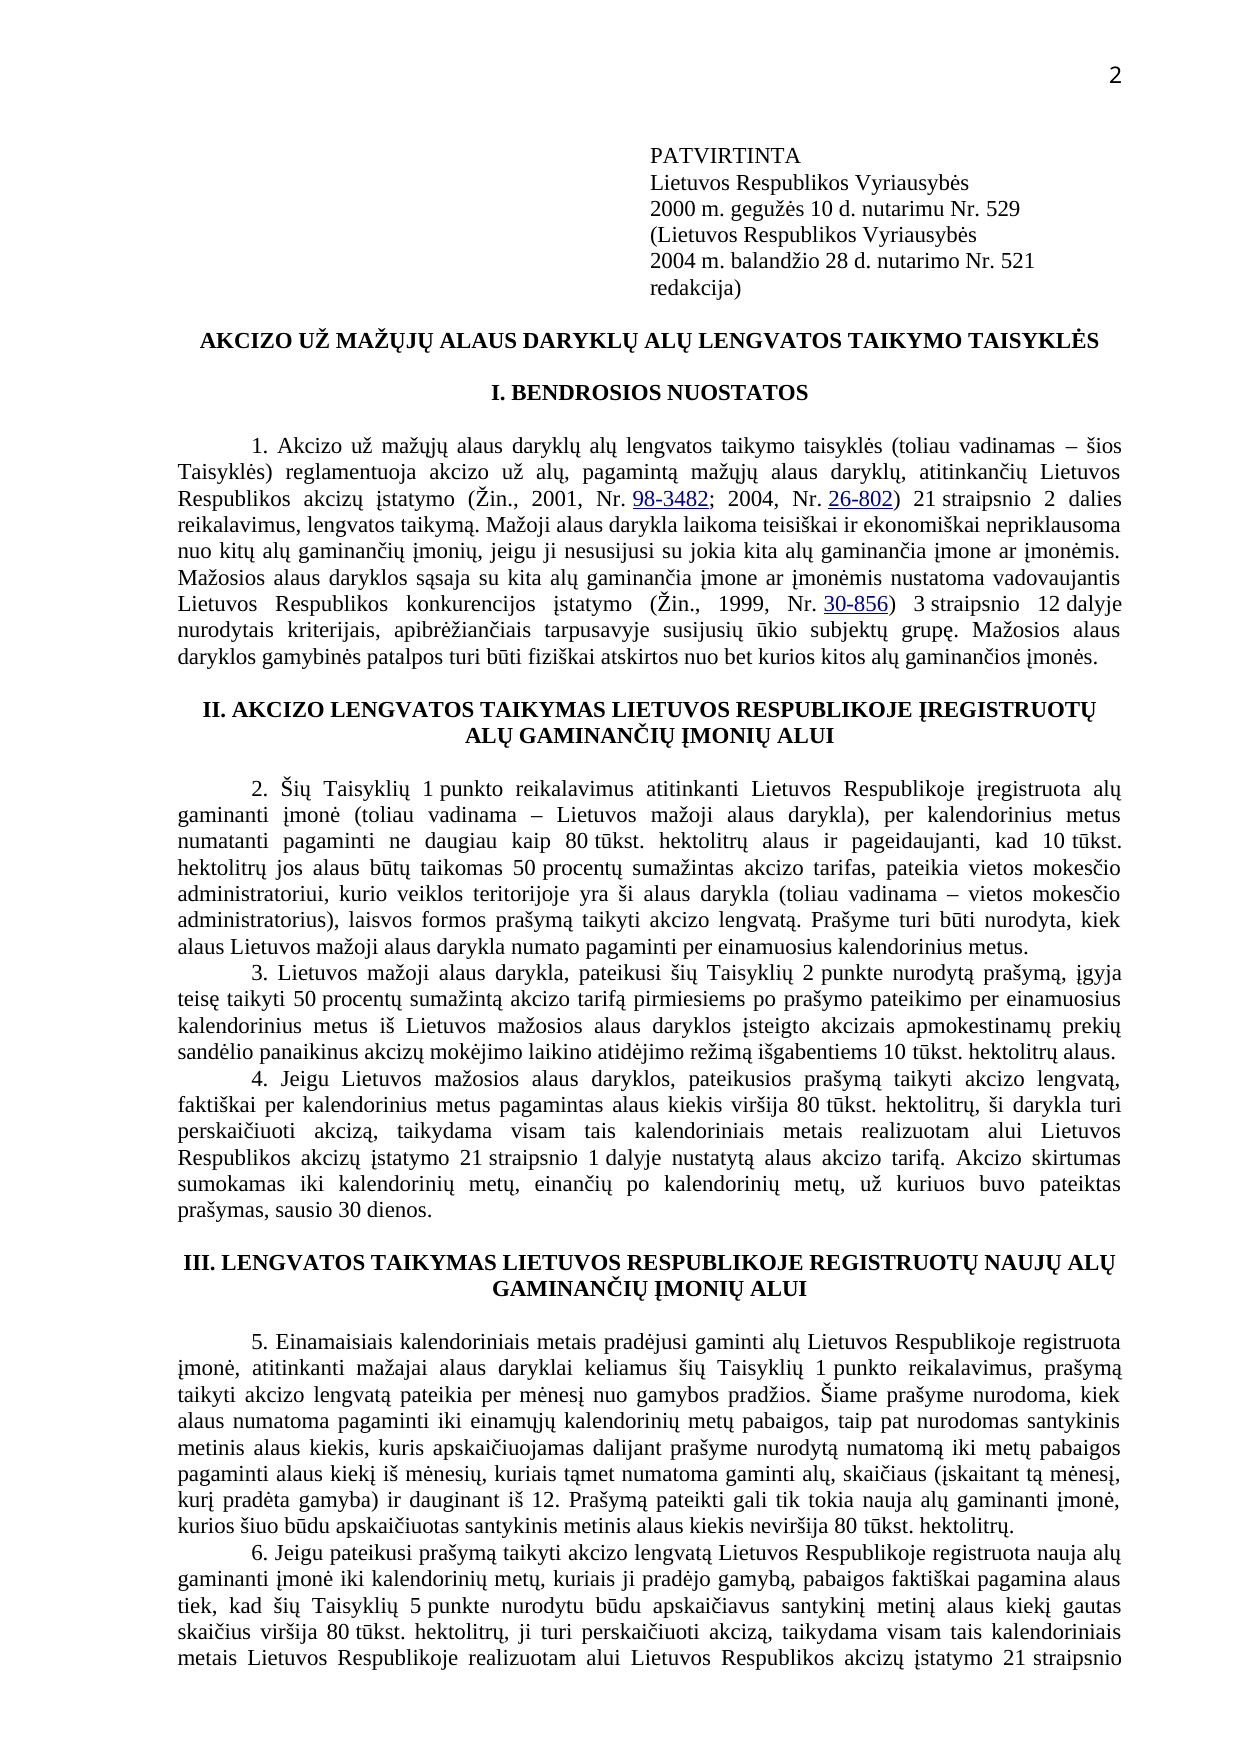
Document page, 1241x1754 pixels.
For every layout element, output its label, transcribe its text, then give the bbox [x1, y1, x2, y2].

text III. LENGVATOS TAIKYMAS LIETUVOS RESPUBLIKOJE REGISTRUOTŲ NAUJŲ ALŲ gaminančių įmonių alui [177, 1249, 1122, 1302]
text 3. Lietuvos mažoji alaus darykla, pateikusi šių Taisyklių 2 punkte nurodytą prašymą, įgyja teisę taikyti 50 procentų sumažintą akcizo tarifą pirmiesiems po prašymo pateikimo per einamuosius kalendorinius metus iš Lietuvos mažosios alaus daryklos įsteigto akcizais apmokestinamų prekių sandėlio panaikinus akcizų mokėjimo laikino atidėjimo režimą išgabentiems 10 tūkst. hektolitrų alaus. [177, 959, 1122, 1064]
text Patvirtinta [650, 142, 1122, 168]
text 5. Einamaisiais kalendoriniais metais pradėjusi gaminti alų Lietuvos Respublikoje registruota įmonė, atitinkanti mažajai alaus daryklai keliamus šių Taisyklių 1 punkto reikalavimus, prašymą taikyti akcizo lengvatą pateikia per mėnesį nuo gamybos pradžios. Šiame prašyme nurodoma, kiek alaus numatoma pagaminti iki einamųjų kalendorinių metų pabaigos, taip pat nurodomas santykinis metinis alaus kiekis, kuris apskaičiuojamas dalijant prašyme nurodytą numatomą iki metų pabaigos pagaminti alaus kiekį iš mėnesių, kuriais tąmet numatoma gaminti alų, skaičiaus (įskaitant tą mėnesį, kurį pradėta gamyba) ir dauginant iš 12. Prašymą pateikti gali tik tokia nauja alų gaminanti įmonė, kurios šiuo būdu apskaičiuotas santykinis metinis alaus kiekis neviršija 80 tūkst. hektolitrų. [177, 1328, 1122, 1539]
text 6. Jeigu pateikusi prašymą taikyti akcizo lengvatą Lietuvos Respublikoje registruota nauja alų gaminanti įmonė iki kalendorinių metų, kuriais ji pradėjo gamybą, pabaigos faktiškai pagamina alaus tiek, kad šių Taisyklių 5 punkte nurodytu būdu apskaičiavus santykinį metinį alaus kiekį gautas skaičius viršija 80 tūkst. hektolitrų, ji turi perskaičiuoti akcizą, taikydama visam tais kalendoriniais metais Lietuvos Respublikoje realizuotam alui Lietuvos Respublikos akcizų įstatymo 21 straipsnio [177, 1539, 1122, 1671]
subtitle I. BENDROSIOS NUOSTATOS [177, 379, 1122, 406]
text Lietuvos Respublikos Vyriausybės 2000 m. gegužės 10 d. nutarimu Nr. 529 (Lietuvos Respublikos Vyriausybės 2004 m. balandžio 28 d. nutarimo Nr. 521 redakcija) [650, 168, 1122, 300]
text 2. Šių Taisyklių 1 punkto reikalavimus atitinkanti Lietuvos Respublikoje įregistruota alų gaminanti įmonė (toliau vadinama – Lietuvos mažoji alaus darykla), per kalendorinius metus numatanti pagaminti ne daugiau kaip 80 tūkst. hektolitrų alaus ir pageidaujanti, kad 10 tūkst. hektolitrų jos alaus būtų taikomas 50 procentų sumažintas akcizo tarifas, pateikia vietos mokesčio administratoriui, kurio veiklos teritorijoje yra ši alaus darykla (toliau vadinama – vietos mokesčio administratorius), laisvos formos prašymą taikyti akcizo lengvatą. Prašyme turi būti nurodyta, kiek alaus Lietuvos mažoji alaus darykla numato pagaminti per einamuosius kalendorinius metus. [177, 775, 1122, 959]
text AKCIZO UŽ MAŽŲJŲ ALAUS DARYKLŲ ALŲ LENGVATOS TAIKYMO TAISYKLĖS [177, 327, 1122, 353]
text 1. Akcizo už mažųjų alaus daryklų alų lengvatos taikymo taisyklės (toliau vadinamas – šios Taisyklės) reglamentuoja akcizo už alų, pagamintą mažųjų alaus daryklų, atitinkančių Lietuvos Respublikos akcizų įstatymo (Žin., 2001, Nr. 98-3482; 2004, Nr. 26-802) 21 straipsnio 2 dalies reikalavimus, lengvatos taikymą. Mažoji alaus darykla laikoma teisiškai ir ekonomiškai nepriklausoma nuo kitų alų gaminančių įmonių, jeigu ji nesusijusi su jokia kita alų gaminančia įmone ar įmonėmis. Mažosios alaus daryklos sąsaja su kita alų gaminančia įmone ar įmonėmis nustatoma vadovaujantis Lietuvos Respublikos konkurencijos įstatymo (Žin., 1999, Nr. 30-856) 3 straipsnio 12 dalyje nurodytais kriterijais, apibrėžiančiais tarpusavyje susijusių ūkio subjektų grupę. Mažosios alaus daryklos gamybinės patalpos turi būti fiziškai atskirtos nuo bet kurios kitos alų gaminančios įmonės. [177, 432, 1122, 669]
text 4. Jeigu Lietuvos mažosios alaus daryklos, pateikusios prašymą taikyti akcizo lengvatą, faktiškai per kalendorinius metus pagamintas alaus kiekis viršija 80 tūkst. hektolitrų, ši darykla turi perskaičiuoti akcizą, taikydama visam tais kalendoriniais metais realizuotam alui Lietuvos Respublikos akcizų įstatymo 21 straipsnio 1 dalyje nustatytą alaus akcizo tarifą. Akcizo skirtumas sumokamas iki kalendorinių metų, einančių po kalendorinių metų, už kuriuos buvo pateiktas prašymas, sausio 30 dienos. [177, 1064, 1122, 1223]
text II. AKCIZO LENGVATOS TAIKYMAS LIETUVOS RESPUBLIKOJE ĮREGISTRUOTŲ ALŲ GAMINANČIŲ ĮMONIŲ ALUI [177, 696, 1122, 748]
